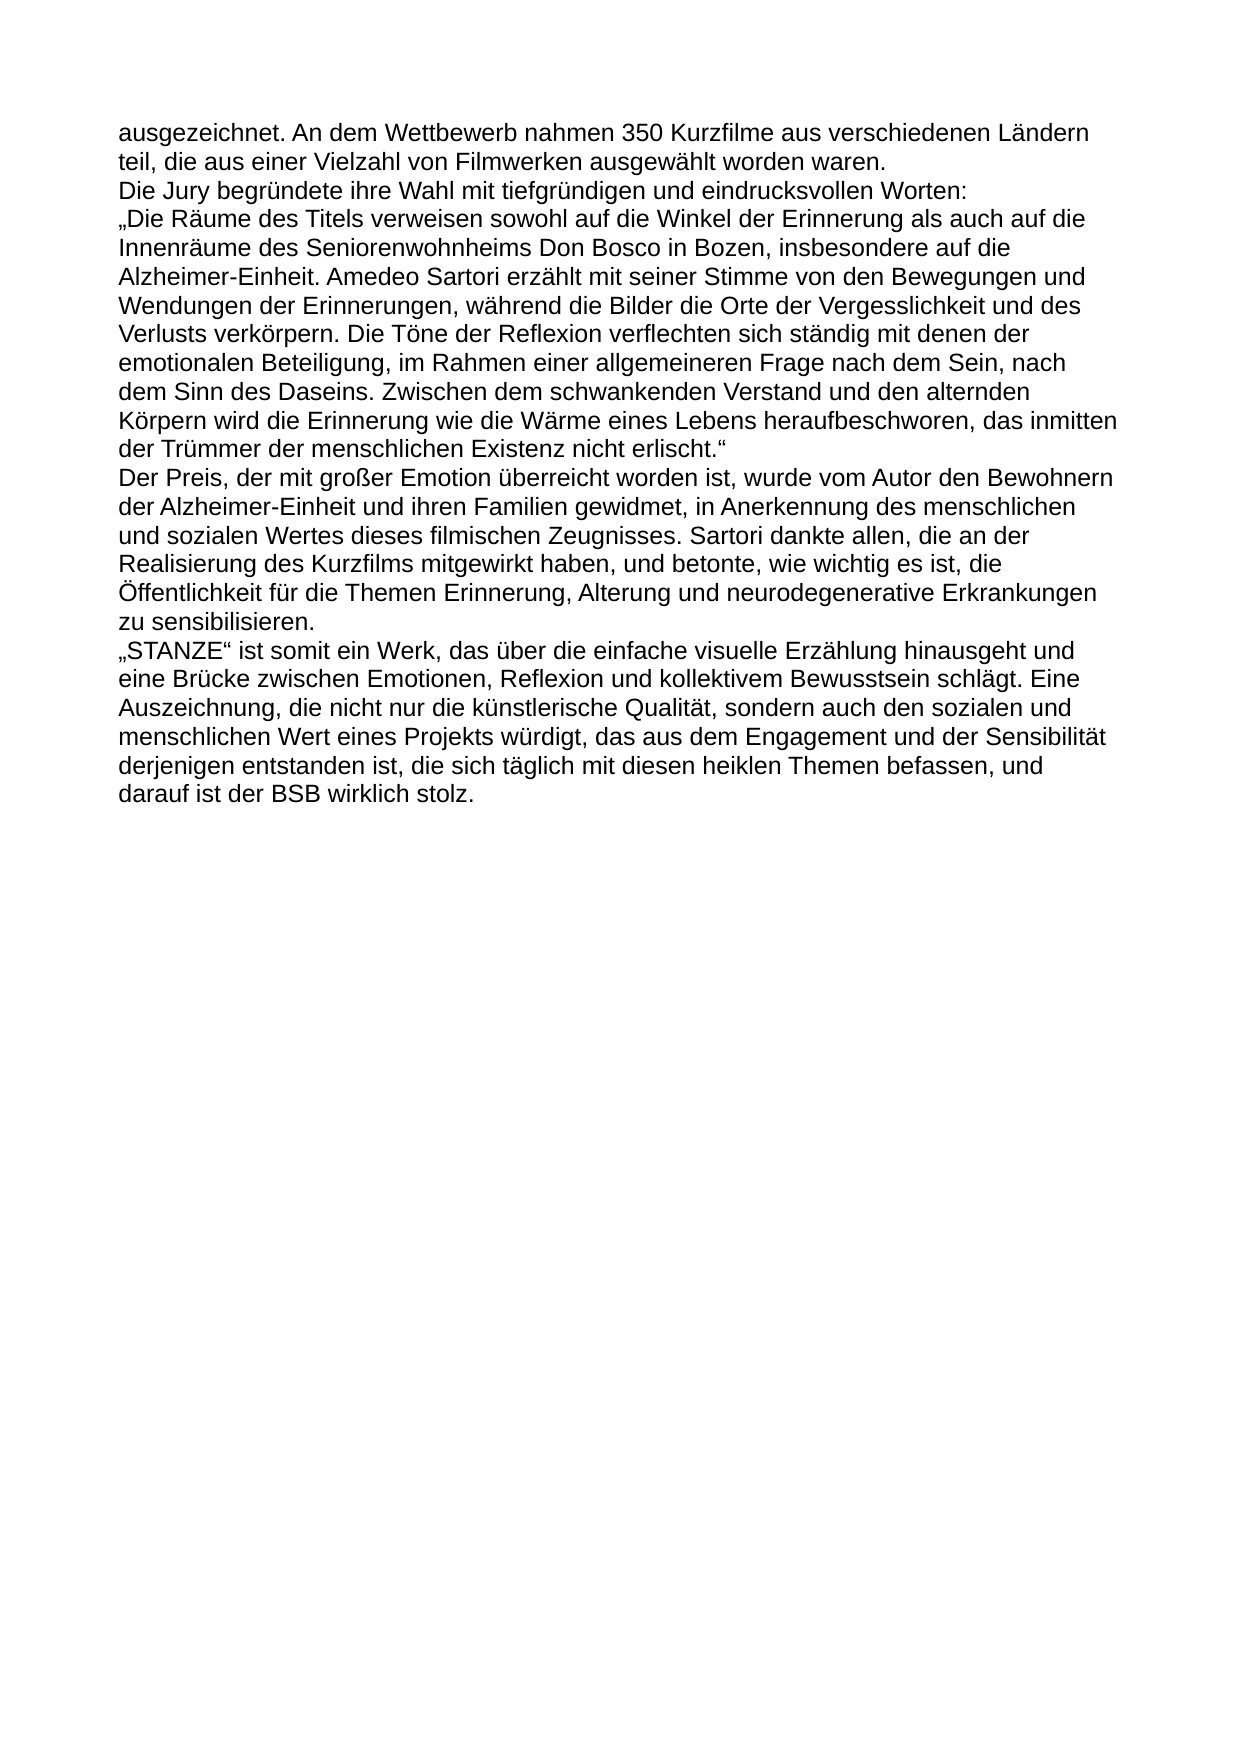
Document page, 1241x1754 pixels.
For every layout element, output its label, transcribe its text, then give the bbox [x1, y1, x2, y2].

text ausgezeichnet. An dem Wettbewerb nahmen 350 Kurzfilme aus verschiedenen Ländern teil, die aus einer Vielzahl von Filmwerken ausgewählt worden waren. [118, 118, 1122, 176]
text „Die Räume des Titels verweisen sowohl auf die Winkel der Erinnerung als auch auf die Innenräume des Seniorenwohnheims Don Bosco in Bozen, insbesondere auf die Alzheimer-Einheit. Amedeo Sartori erzählt mit seiner Stimme von den Bewegungen und Wendungen der Erinnerungen, während die Bilder die Orte der Vergesslichkeit und des Verlusts verkörpern. Die Töne der Reflexion verflechten sich ständig mit denen der emotionalen Beteiligung, im Rahmen einer allgemeineren Frage nach dem Sein, nach dem Sinn des Daseins. Zwischen dem schwankenden Verstand und den alternden Körpern wird die Erinnerung wie die Wärme eines Lebens heraufbeschworen, das inmitten der Trümmer der menschlichen Existenz nicht erlischt.“ [118, 204, 1122, 463]
text Der Preis, der mit großer Emotion überreicht worden ist, wurde vom Autor den Bewohnern der Alzheimer-Einheit und ihren Familien gewidmet, in Anerkennung des menschlichen und sozialen Wertes dieses filmischen Zeugnisses. Sartori dankte allen, die an der Realisierung des Kurzfilms mitgewirkt haben, und betonte, wie wichtig es ist, die Öffentlichkeit für die Themen Erinnerung, Alterung und neurodegenerative Erkrankungen zu sensibilisieren. [118, 463, 1122, 636]
text „STANZE“ ist somit ein Werk, das über die einfache visuelle Erzählung hinausgeht und eine Brücke zwischen Emotionen, Reflexion und kollektivem Bewusstsein schlägt. Eine Auszeichnung, die nicht nur die künstlerische Qualität, sondern auch den sozialen und menschlichen Wert eines Projekts würdigt, das aus dem Engagement und der Sensibilität derjenigen entstanden ist, die sich täglich mit diesen heiklen Themen befassen, und darauf ist der BSB wirklich stolz. [118, 636, 1122, 808]
text Die Jury begründete ihre Wahl mit tiefgründigen und eindrucksvollen Worten: [118, 176, 1122, 204]
